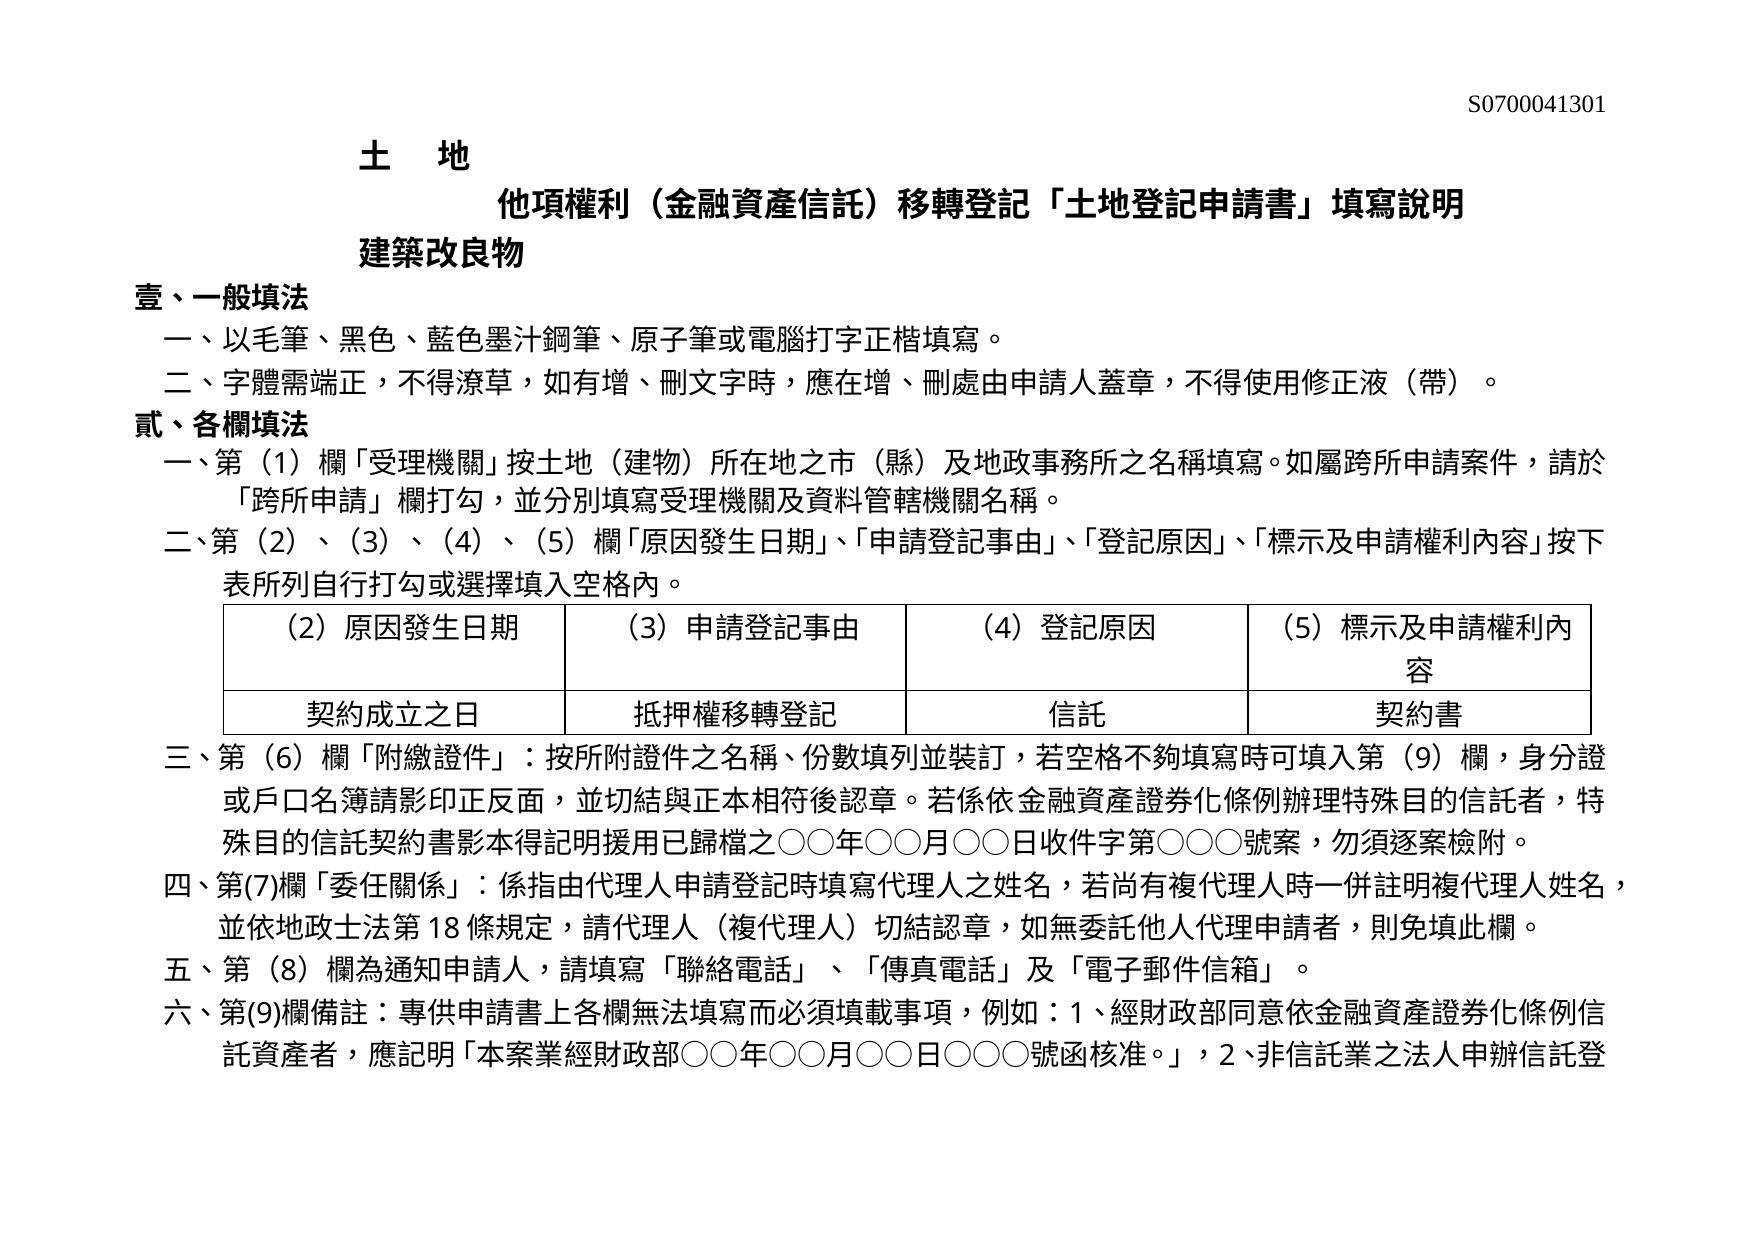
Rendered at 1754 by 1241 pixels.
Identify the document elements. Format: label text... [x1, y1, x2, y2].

table_header （2）原因發生日期 [224, 605, 564, 690]
text 二、第（2）、（3）、（4）、（5）欄「原因發生日期」、「申請登記事由」、「登記原因」、「標示及申請權利內容」按下表所列自行打勾或選擇填入空格內。 [164, 519, 1606, 603]
text 壹、一般填法 [134, 274, 1606, 317]
text 五、第（8）欄為通知申請人，請填寫「聯絡電話」、「傳真電話」及「電子郵件信箱」。 [134, 947, 1606, 989]
text 貳、各欄填法 [134, 401, 1606, 444]
table_cell 契約書 [1249, 691, 1590, 733]
text 建築改良物 [134, 226, 1606, 274]
text 一、以毛筆、黑色、藍色墨汁鋼筆、原子筆或電腦打字正楷填寫。 [134, 317, 1606, 359]
text 一、第（1）欄「受理機關」按土地（建物）所在地之市（縣）及地政事務所之名稱填寫。如屬跨所申請案件，請於「跨所申請」欄打勾，並分別填寫受理機關及資料管轄機關名稱。 [164, 444, 1606, 519]
text 四、第(7)欄「委任關係」︰係指由代理人申請登記時填寫代理人之姓名，若尚有複代理人時一併註明複代理人姓名，並依地政士法第18條規定，請代理人（複代理人）切結認章，如無委託他人代理申請者，則免填此欄。 [164, 862, 1606, 947]
table_header （4）登記原因 [907, 605, 1247, 690]
table_header （5）標示及申請權利內容 [1249, 605, 1590, 690]
table_cell 信託 [907, 691, 1247, 733]
table_cell 契約成立之日 [224, 691, 564, 733]
text 二、字體需端正，不得潦草，如有增、刪文字時，應在增、刪處由申請人蓋章，不得使用修正液（帶）。 [164, 359, 1606, 401]
text 他項權利（金融資產信託）移轉登記「土地登記申請書」填寫說明 [134, 178, 1606, 226]
table_header （3）申請登記事由 [566, 605, 905, 690]
table_cell 抵押權移轉登記 [566, 691, 905, 733]
text 土 地 [244, 130, 1606, 178]
text 六、第(9)欄備註：專供申請書上各欄無法填寫而必須填載事項，例如：1、經財政部同意依金融資產證券化條例信託資產者，應記明「本案業經財政部○○年○○月○○日○○○號函核准。」，2、非信託業之法人申辦信託登 [164, 989, 1606, 1074]
text 三、第（6）欄「附繳證件」：按所附證件之名稱、份數填列並裝訂，若空格不夠填寫時可填入第（9）欄，身分證或戶口名簿請影印正反面，並切結與正本相符後認章。若係依金融資產證券化條例辦理特殊目的信託者，特殊目的信託契約書影本得記明援用已歸檔之○○年○○月○○日收件字第○○○號案，勿須逐案檢附。 [164, 735, 1606, 862]
